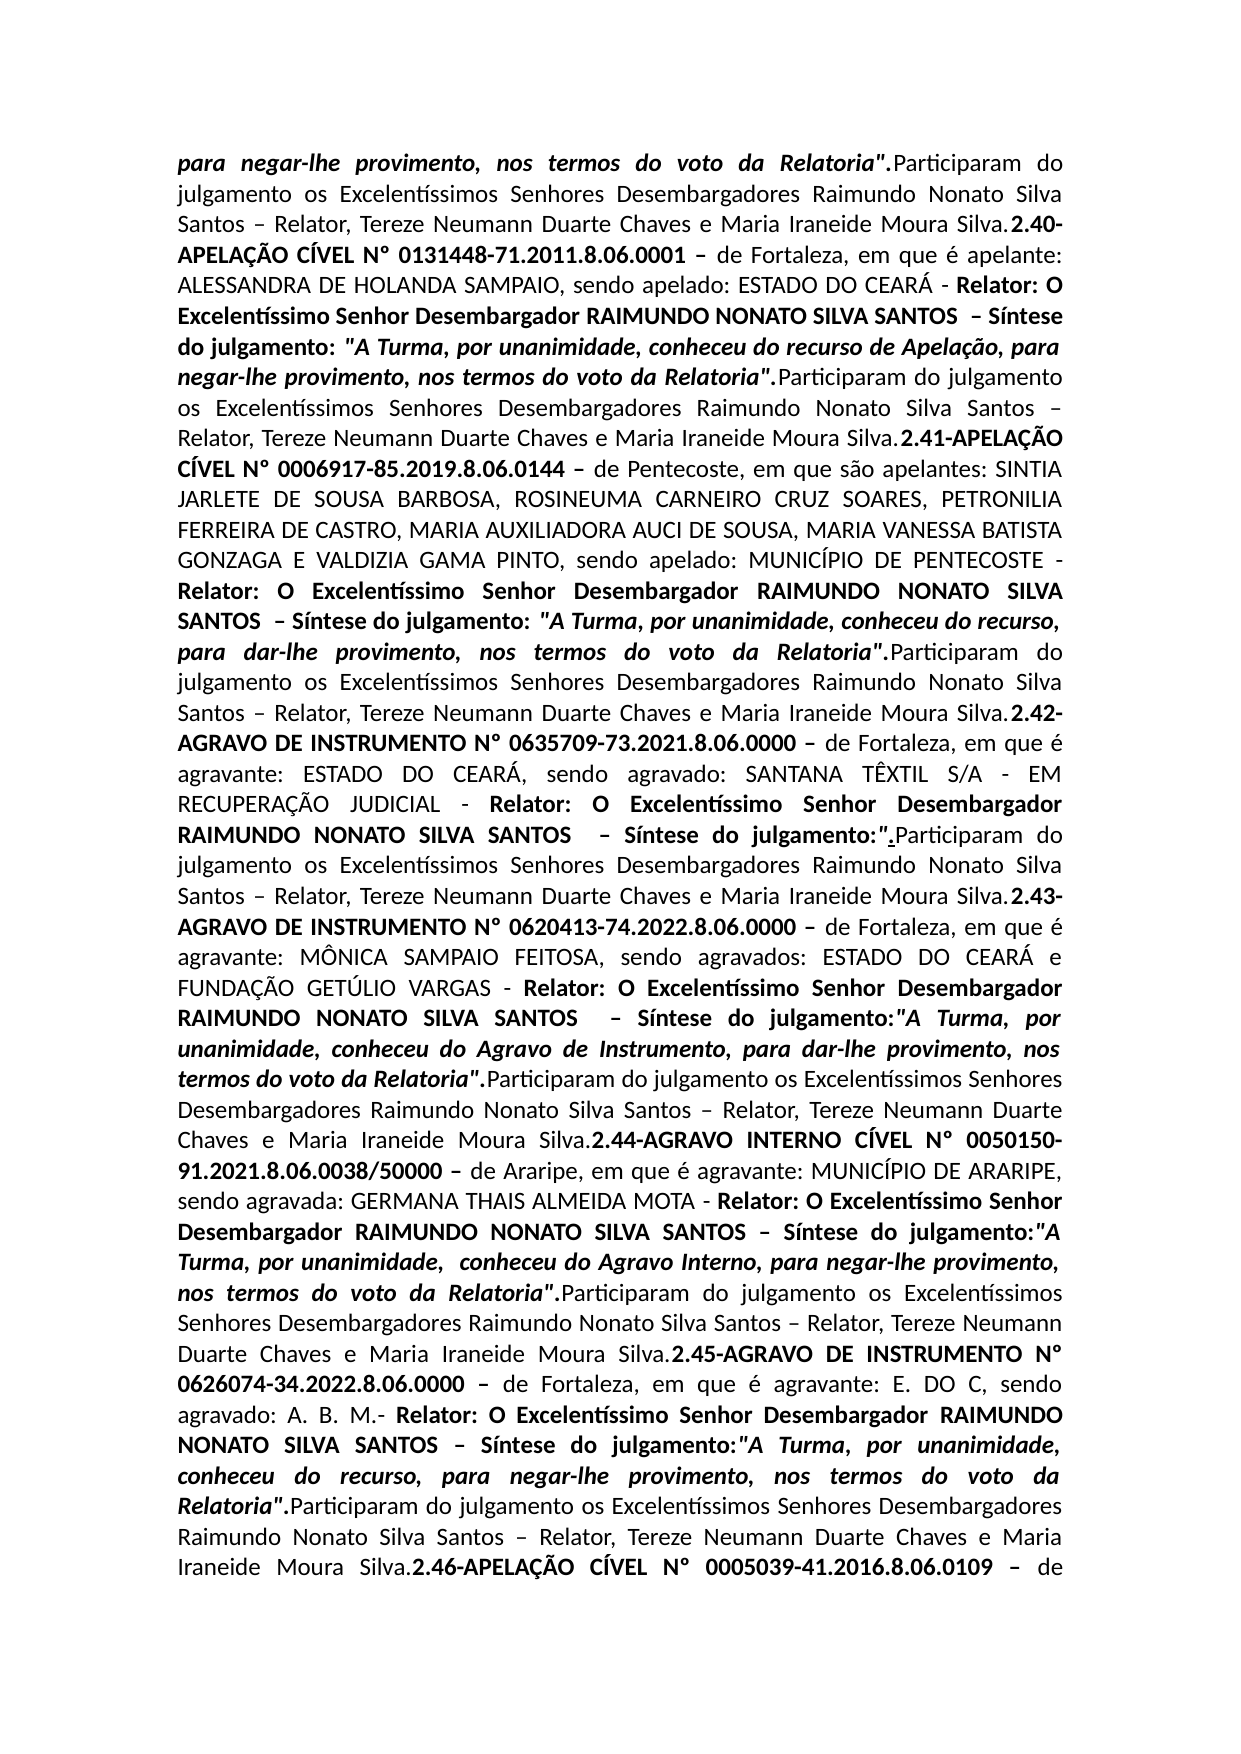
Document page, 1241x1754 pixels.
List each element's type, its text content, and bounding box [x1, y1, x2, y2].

text para negar-lhe provimento, nos termos do voto da Relatoria".Participaram do julgamento os Excelentíssimos Senhores Desembargadores Raimundo Nonato Silva Santos – Relator, Tereze Neumann Duarte Chaves e Maria Iraneide Moura Silva.2.40-APELAÇÃO CÍVEL Nº 0131448-71.2011.8.06.0001 – de Fortaleza, em que é apelante: ALESSANDRA DE HOLANDA SAMPAIO, sendo apelado: ESTADO DO CEARÁ - Relator: O Excelentíssimo Senhor Desembargador RAIMUNDO NONATO SILVA SANTOS – Síntese do julgamento: "A Turma, por unanimidade, conheceu do recurso de Apelação, para negar-lhe provimento, nos termos do voto da Relatoria".Participaram do julgamento os Excelentíssimos Senhores Desembargadores Raimundo Nonato Silva Santos – Relator, Tereze Neumann Duarte Chaves e Maria Iraneide Moura Silva.2.41-APELAÇÃO CÍVEL Nº 0006917-85.2019.8.06.0144 – de Pentecoste, em que são apelantes: SINTIA JARLETE DE SOUSA BARBOSA, ROSINEUMA CARNEIRO CRUZ SOARES, PETRONILIA FERREIRA DE CASTRO, MARIA AUXILIADORA AUCI DE SOUSA, MARIA VANESSA BATISTA GONZAGA E VALDIZIA GAMA PINTO, sendo apelado: MUNICÍPIO DE PENTECOSTE - Relator: O Excelentíssimo Senhor Desembargador RAIMUNDO NONATO SILVA SANTOS – Síntese do julgamento: "A Turma, por unanimidade, conheceu do recurso, para dar-lhe provimento, nos termos do voto da Relatoria".Participaram do julgamento os Excelentíssimos Senhores Desembargadores Raimundo Nonato Silva Santos – Relator, Tereze Neumann Duarte Chaves e Maria Iraneide Moura Silva.2.42-AGRAVO DE INSTRUMENTO Nº 0635709-73.2021.8.06.0000 – de Fortaleza, em que é agravante: ESTADO DO CEARÁ, sendo agravado: SANTANA TÊXTIL S/A - EM RECUPERAÇÃO JUDICIAL - Relator: O Excelentíssimo Senhor Desembargador RAIMUNDO NONATO SILVA SANTOS – Síntese do julgamento:".Participaram do julgamento os Excelentíssimos Senhores Desembargadores Raimundo Nonato Silva Santos – Relator, Tereze Neumann Duarte Chaves e Maria Iraneide Moura Silva.2.43- AGRAVO DE INSTRUMENTO Nº 0620413-74.2022.8.06.0000 – de Fortaleza, em que é agravante: MÔNICA SAMPAIO FEITOSA, sendo agravados: ESTADO DO CEARÁ e FUNDAÇÃO GETÚLIO VARGAS - Relator: O Excelentíssimo Senhor Desembargador RAIMUNDO NONATO SILVA SANTOS – Síntese do julgamento:"A Turma, por unanimidade, conheceu do Agravo de Instrumento, para dar-lhe provimento, nos termos do voto da Relatoria".Participaram do julgamento os Excelentíssimos Senhores Desembargadores Raimundo Nonato Silva Santos – Relator, Tereze Neumann Duarte Chaves e Maria Iraneide Moura Silva.2.44-AGRAVO INTERNO CÍVEL Nº 0050150-91.2021.8.06.0038/50000 – de Araripe, em que é agravante: MUNICÍPIO DE ARARIPE, sendo agravada: GERMANA THAIS ALMEIDA MOTA - Relator: O Excelentíssimo Senhor Desembargador RAIMUNDO NONATO SILVA SANTOS – Síntese do julgamento:"A Turma, por unanimidade, conheceu do Agravo Interno, para negar-lhe provimento, nos termos do voto da Relatoria".Participaram do julgamento os Excelentíssimos Senhores Desembargadores Raimundo Nonato Silva Santos – Relator, Tereze Neumann Duarte Chaves e Maria Iraneide Moura Silva.2.45-AGRAVO DE INSTRUMENTO Nº 0626074-34.2022.8.06.0000 – de Fortaleza, em que é agravante: E. DO C, sendo agravado: A. B. M.- Relator: O Excelentíssimo Senhor Desembargador RAIMUNDO NONATO SILVA SANTOS – Síntese do julgamento:"A Turma, por unanimidade, conheceu do recurso, para negar-lhe provimento, nos termos do voto da Relatoria".Participaram do julgamento os Excelentíssimos Senhores Desembargadores Raimundo Nonato Silva Santos – Relator, Tereze Neumann Duarte Chaves e Maria Iraneide Moura Silva.2.46-APELAÇÃO CÍVEL Nº 0005039-41.2016.8.06.0109 – de [177, 148, 1063, 1582]
